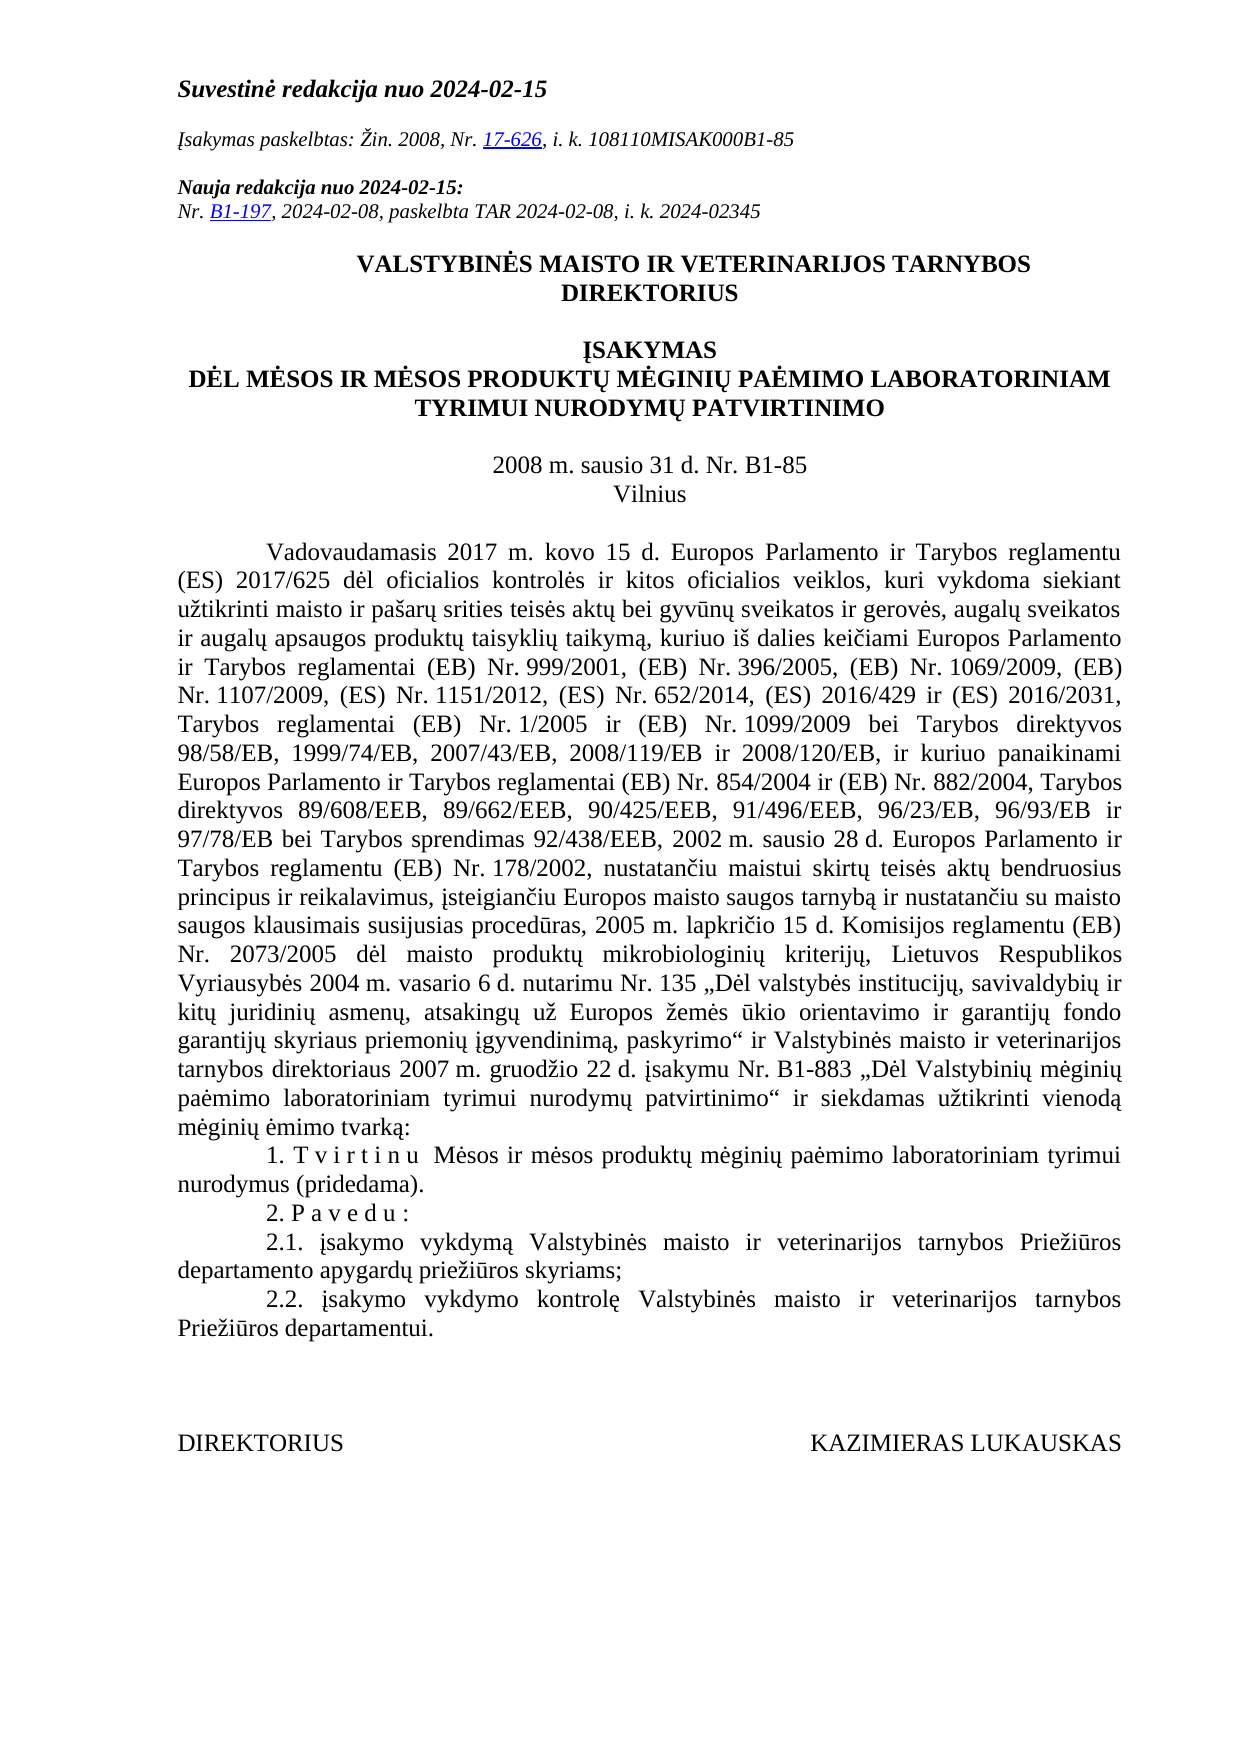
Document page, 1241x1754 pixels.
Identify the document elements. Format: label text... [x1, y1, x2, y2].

text DĖL MĖSOS ir MĖSOS produktų MĖGINIŲ PAĖMIMO LABORATORINIAM TYRIMUI NURODYMŲ PATVIRTINIMO [177, 364, 1122, 422]
text 2.1. įsakymo vykdymą Valstybinės maisto ir veterinarijos tarnybos Priežiūros departamento apygardų priežiūros skyriams; [177, 1227, 1122, 1284]
text 1. Tvirtinu Mėsos ir mėsos produktų mėginių paėmimo laboratoriniam tyrimui nurodymus (pridedama). [177, 1140, 1122, 1198]
text ĮSAKYMAS [177, 335, 1122, 364]
text Vilnius [177, 479, 1122, 508]
text Direktorius Kazimieras Lukauskas [177, 1428, 1122, 1457]
text Suvestinė redakcija nuo 2024-02-15 [177, 74, 1122, 102]
text 2008 m. sausio 31 d. Nr. B1-85 [177, 450, 1122, 479]
text 2. Pavedu: [177, 1198, 1122, 1227]
text Įsakymas paskelbtas: Žin. 2008, Nr. 17-626, i. k. 108110MISAK000B1-85 [177, 127, 1122, 151]
text Nauja redakcija nuo 2024-02-15: [177, 175, 1122, 199]
text Nr. B1-197, 2024-02-08, paskelbta TAR 2024-02-08, i. k. 2024-02345 [177, 199, 1122, 223]
text Vadovaudamasis 2017 m. kovo 15 d. Europos Parlamento ir Tarybos reglamentu (ES) 2017/625 dėl oficialios kontrolės ir kitos oficialios veiklos, kuri vykdoma siekiant užtikrinti maisto ir pašarų srities teisės aktų bei gyvūnų sveikatos ir gerovės, augalų sveikatos ir augalų apsaugos produktų taisyklių taikymą, kuriuo iš dalies keičiami Europos Parlamento ir Tarybos reglamentai (EB) Nr. 999/2001, (EB) Nr. 396/2005, (EB) Nr. 1069/2009, (EB) Nr. 1107/2009, (ES) Nr. 1151/2012, (ES) Nr. 652/2014, (ES) 2016/429 ir (ES) 2016/2031, Tarybos reglamentai (EB) Nr. 1/2005 ir (EB) Nr. 1099/2009 bei Tarybos direktyvos 98/58/EB, 1999/74/EB, 2007/43/EB, 2008/119/EB ir 2008/120/EB, ir kuriuo panaikinami Europos Parlamento ir Tarybos reglamentai (EB) Nr. 854/2004 ir (EB) Nr. 882/2004, Tarybos direktyvos 89/608/EEB, 89/662/EEB, 90/425/EEB, 91/496/EEB, 96/23/EB, 96/93/EB ir 97/78/EB bei Tarybos sprendimas 92/438/EEB, 2002 m. sausio 28 d. Europos Parlamento ir Tarybos reglamentu (EB) Nr. 178/2002, nustatančiu maistui skirtų teisės aktų bendruosius principus ir reikalavimus, įsteigiančiu Europos maisto saugos tarnybą ir nustatančiu su maisto saugos klausimais susijusias procedūras, 2005 m. lapkričio 15 d. Komisijos reglamentu (EB) Nr. 2073/2005 dėl maisto produktų mikrobiologinių kriterijų, Lietuvos Respublikos Vyriausybės 2004 m. vasario 6 d. nutarimu Nr. 135 „Dėl valstybės institucijų, savivaldybių ir kitų juridinių asmenų, atsakingų už Europos žemės ūkio orientavimo ir garantijų fondo garantijų skyriaus priemonių įgyvendinimą, paskyrimo“ ir Valstybinės maisto ir veterinarijos tarnybos direktoriaus 2007 m. gruodžio 22 d. įsakymu Nr. B1-883 „Dėl Valstybinių mėginių paėmimo laboratoriniam tyrimui nurodymų patvirtinimo“ ir siekdamas užtikrinti vienodą mėginių ėmimo tvarką: [177, 537, 1122, 1140]
text 2.2. įsakymo vykdymo kontrolę Valstybinės maisto ir veterinarijos tarnybos Priežiūros departamentui. [177, 1284, 1122, 1342]
text VALSTYBINĖS MAISTO IR VETERINARIJOS TARNYBOS DIREKTORIUS [177, 249, 1122, 307]
